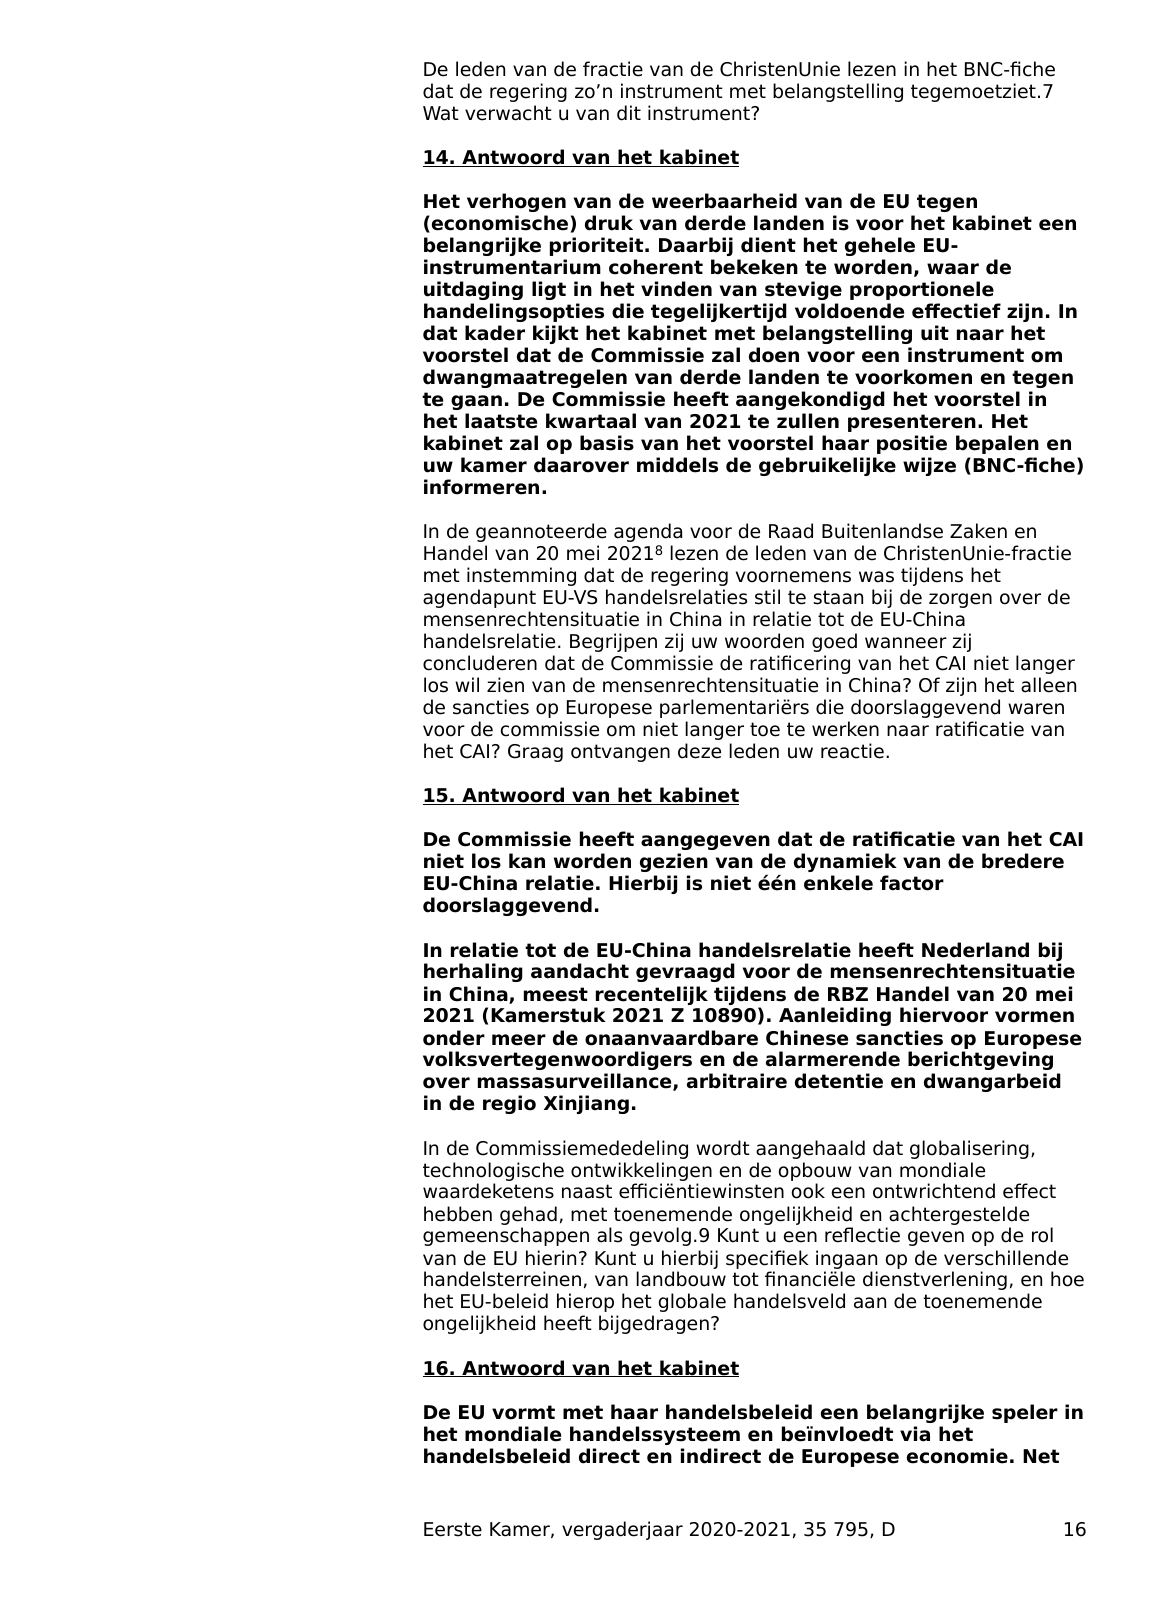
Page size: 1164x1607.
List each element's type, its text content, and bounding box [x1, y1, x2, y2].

text In relatie tot de EU-China handelsrelatie heeft Nederland bij herhaling aandacht gevraagd voor de mensenrechtensituatie in China, meest recentelijk tijdens de RBZ Handel van 20 mei 2021 (Kamerstuk 2021 Z 10890). Aanleiding hiervoor vormen onder meer de onaanvaardbare Chinese sancties op Europese volksvertegenwoordigers en de alarmerende berichtgeving over massasurveillance, arbitraire detentie en dwangarbeid in de regio Xinjiang. [422, 939, 1087, 1115]
subtitle 14. Antwoord van het kabinet [422, 147, 1087, 169]
text Het verhogen van de weerbaarheid van de EU tegen (economische) druk van derde landen is voor het kabinet een belangrijke prioriteit. Daarbij dient het gehele EU-instrumentarium coherent bekeken te worden, waar de uitdaging ligt in het vinden van stevige proportionele handelingsopties die tegelijkertijd voldoende effectief zijn. In dat kader kijkt het kabinet met belangstelling uit naar het voorstel dat de Commissie zal doen voor een instrument om dwangmaatregelen van derde landen te voorkomen en tegen te gaan. De Commissie heeft aangekondigd het voorstel in het laatste kwartaal van 2021 te zullen presenteren. Het kabinet zal op basis van het voorstel haar positie bepalen en uw kamer daarover middels de gebruikelijke wijze (BNC-fiche) informeren. [422, 191, 1087, 499]
text In de Commissiemededeling wordt aangehaald dat globalisering, technologische ontwikkelingen en de opbouw van mondiale waardeketens naast efficiëntiewinsten ook een ontwrichtend effect hebben gehad, met toenemende ongelijkheid en achtergestelde gemeenschappen als gevolg.9 Kunt u een reflectie geven op de rol van de EU hierin? Kunt u hierbij specifiek ingaan op de verschillende handelsterreinen, van landbouw tot financiële dienstverlening, en hoe het EU-beleid hierop het globale handelsveld aan de toenemende ongelijkheid heeft bijgedragen? [422, 1137, 1087, 1335]
subtitle 15. Antwoord van het kabinet [422, 785, 1087, 807]
text De leden van de fractie van de ChristenUnie lezen in het BNC-fiche dat de regering zo’n instrument met belangstelling tegemoetziet.7 Wat verwacht u van dit instrument? [422, 59, 1087, 125]
subtitle 16. Antwoord van het kabinet [422, 1357, 1087, 1379]
text De Commissie heeft aangegeven dat de ratificatie van het CAI niet los kan worden gezien van de dynamiek van de bredere EU-China relatie. Hierbij is niet één enkele factor doorslaggevend. [422, 829, 1087, 917]
text In de geannoteerde agenda voor de Raad Buitenlandse Zaken en Handel van 20 mei 20218 lezen de leden van de ChristenUnie-fractie met instemming dat de regering voornemens was tijdens het agendapunt EU-VS handelsrelaties stil te staan bij de zorgen over de mensenrechtensituatie in China in relatie tot de EU-China handelsrelatie. Begrijpen zij uw woorden goed wanneer zij concluderen dat de Commissie de ratificering van het CAI niet langer los wil zien van de mensenrechtensituatie in China? Of zijn het alleen de sancties op Europese parlementariërs die doorslaggevend waren voor de commissie om niet langer toe te werken naar ratificatie van het CAI? Graag ontvangen deze leden uw reactie. [422, 521, 1087, 763]
text De EU vormt met haar handelsbeleid een belangrijke speler in het mondiale handelssysteem en beïnvloedt via het handelsbeleid direct en indirect de Europese economie. Net [422, 1402, 1087, 1468]
